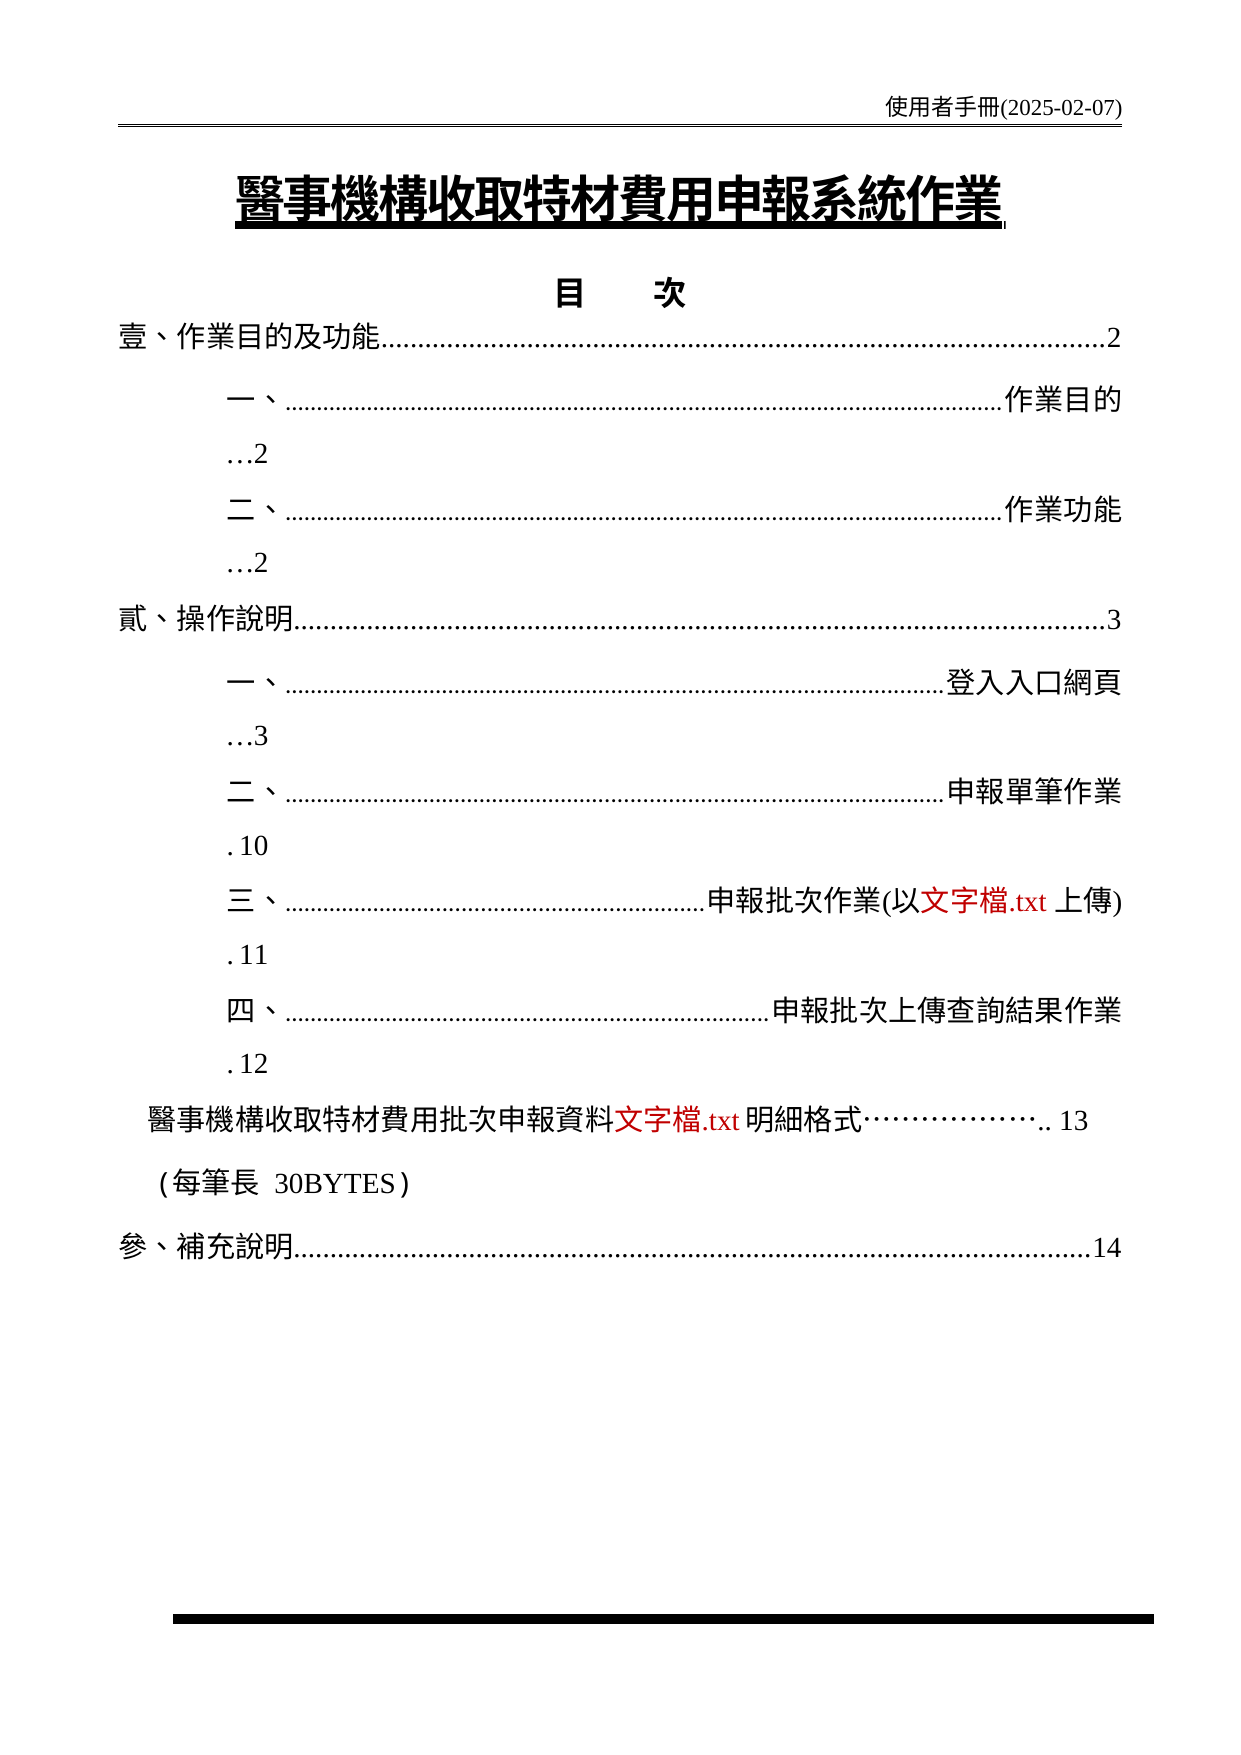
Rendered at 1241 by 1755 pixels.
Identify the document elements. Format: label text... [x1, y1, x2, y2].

text 壹、 作業目的及功能 2 [118, 313, 1122, 356]
text 目 次 [118, 272, 1122, 313]
text 醫事機構收取特材費用批次申報資料文字檔.txt明細格式……………….. 13 [118, 1097, 1122, 1139]
text 一、 登入入口網頁 3 [227, 659, 1122, 752]
text 貳、 操作說明 3 [118, 596, 1122, 638]
text (每筆長 30BYTES) [118, 1160, 1122, 1202]
text 二、 作業功能 2 [227, 486, 1122, 579]
text 一、 作業目的 2 [227, 377, 1122, 469]
text 醫事機構收取特材費用申報系統作業 [118, 168, 1122, 230]
text 三、 申報批次作業(以文字檔.txt 上傳) 11 [227, 878, 1122, 971]
text 四、 申報批次上傳查詢結果作業 12 [227, 987, 1122, 1080]
text 參、 補充說明 14 [118, 1224, 1122, 1266]
text 二、 申報單筆作業 10 [227, 768, 1122, 861]
